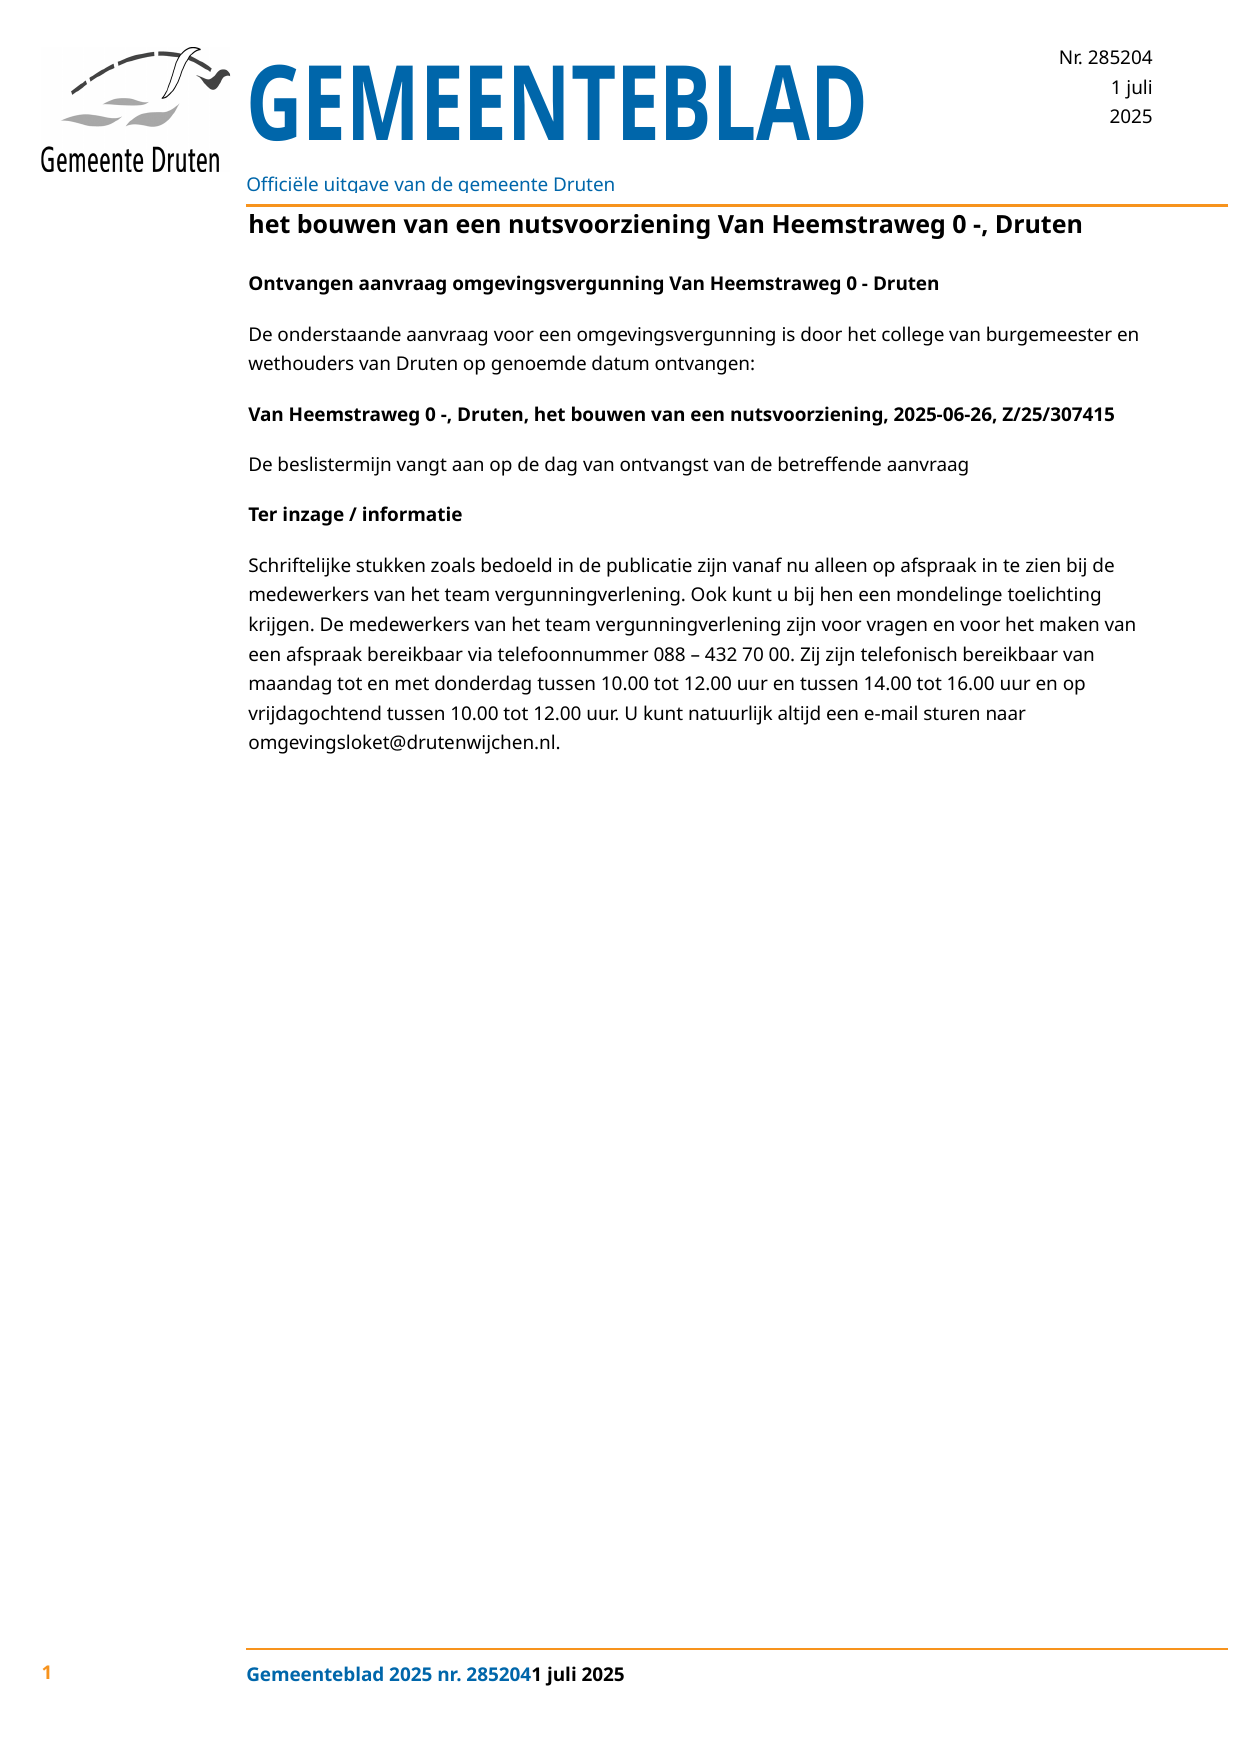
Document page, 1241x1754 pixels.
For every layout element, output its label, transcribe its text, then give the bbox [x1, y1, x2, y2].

text Ter inzage / informatie [248, 502, 1152, 527]
picture [41, 47, 231, 172]
text Schriftelijke stukken zoals bedoeld in de publicatie zijn vanaf nu alleen op afspraak in te zien bij de medewerkers van het team vergunningverlening. Ook kunt u bij hen een mondelinge toelichting krijgen. De medewerkers van het team vergunningverlening zijn voor vragen en voor het maken van een afspraak bereikbaar via telefoonnummer 088 – 432 70 00. Zij zijn telefonisch bereikbaar van maandag tot en met donderdag tussen 10.00 tot 12.00 uur en tussen 14.00 tot 16.00 uur en op vrijdagochtend tussen 10.00 tot 12.00 uur. U kunt natuurlijk altijd een e-mail sturen naar omgevingsloket@drutenwijchen.nl. [248, 552, 1152, 755]
text Ontvangen aanvraag omgevingsvergunning Van Heemstraweg 0 - Druten [248, 270, 1152, 296]
text De beslistermijn vangt aan op de dag van ontvangst van de betreffende aanvraag [248, 451, 1152, 477]
text De onderstaande aanvraag voor een omgevingsvergunning is door het college van burgemeester en wethouders van Druten op genoemde datum ontvangen: [248, 321, 1152, 376]
text Van Heemstraweg 0 -, Druten, het bouwen van een nutsvoorziening, 2025-06-26, Z/25/307415 [248, 401, 1152, 426]
text het bouwen van een nutsvoorziening Van Heemstraweg 0 -, Druten [248, 207, 1152, 241]
